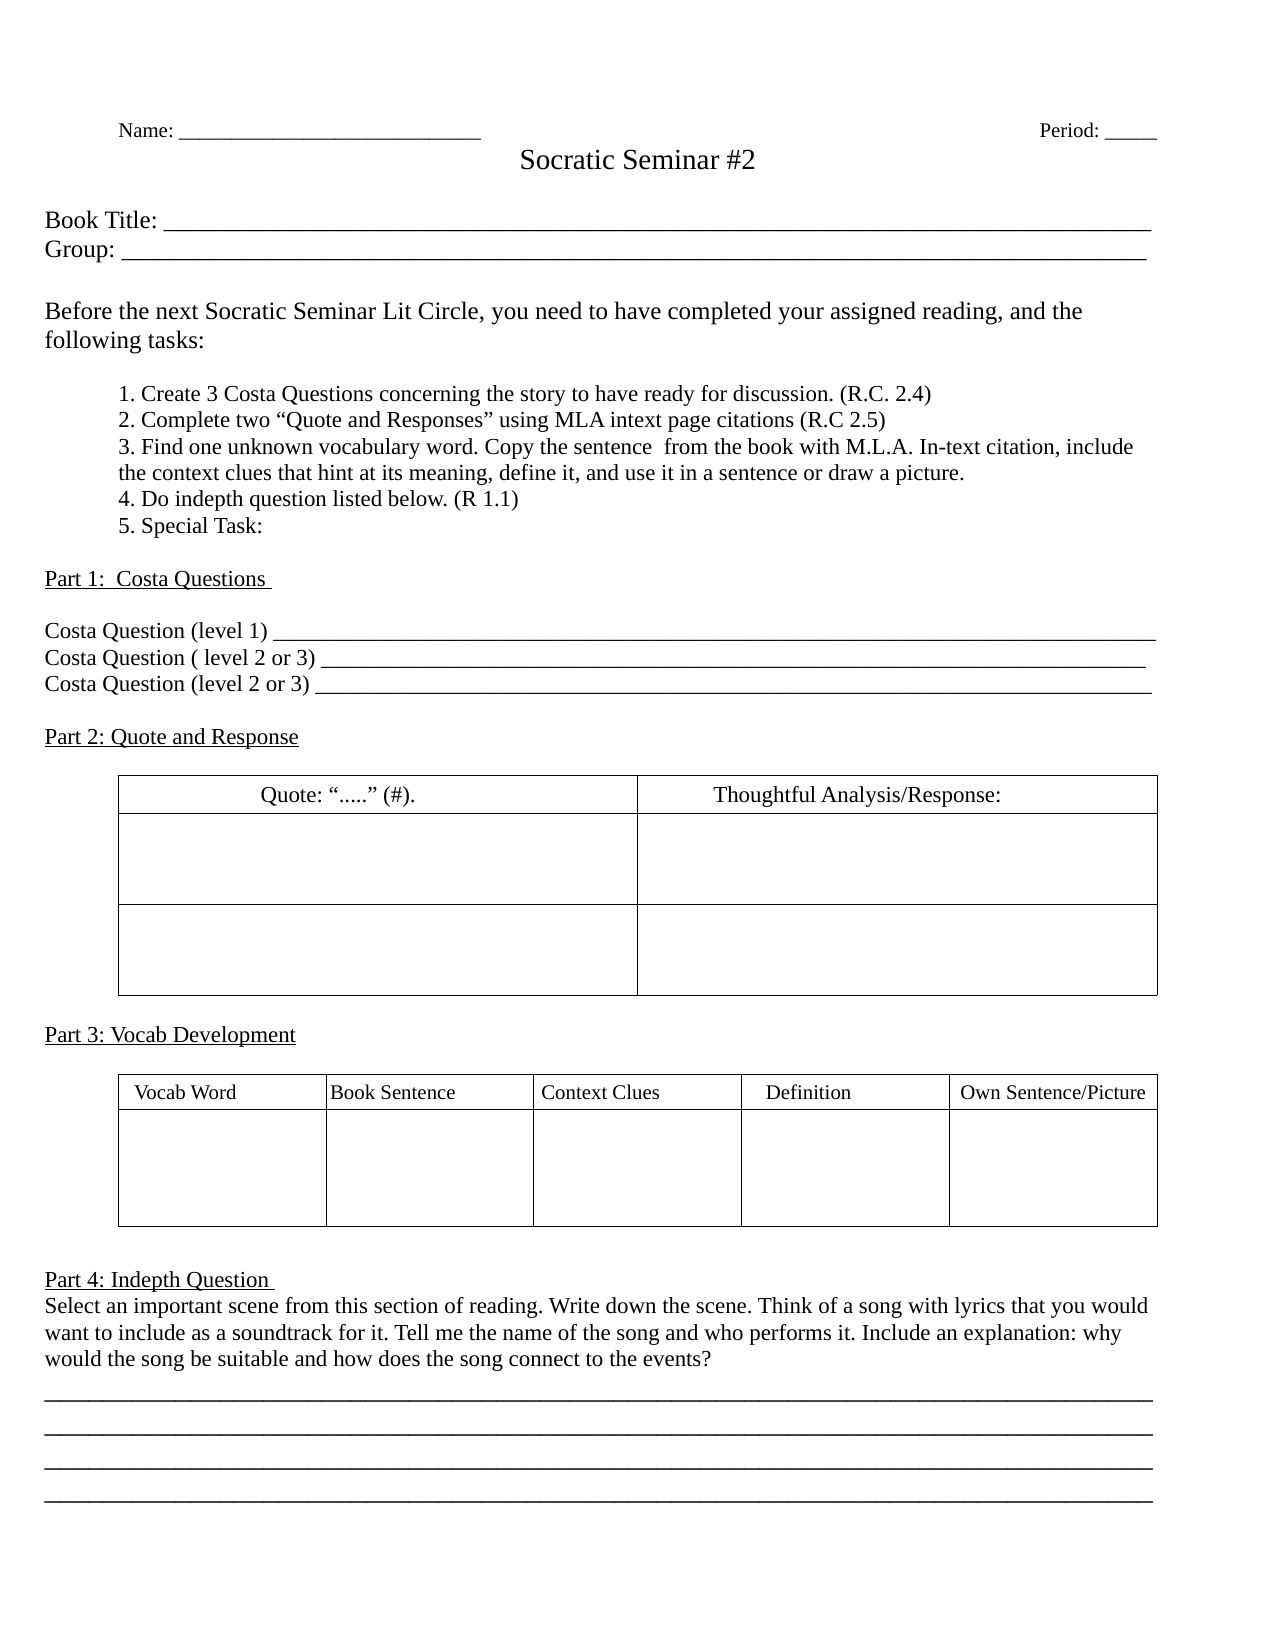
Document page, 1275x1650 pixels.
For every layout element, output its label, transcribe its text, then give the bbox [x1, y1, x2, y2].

text 5. Special Task: [118, 512, 1157, 538]
text Group: __________________________________________________________________________________ [44, 234, 1157, 263]
text Costa Question (level 1) _____________________________________________________________________________ [44, 617, 1157, 644]
text Select an important scene from this section of reading. Write down the scene. Think of a song with lyrics that you would want to include as a soundtrack for it. Tell me the name of the song and who performs it. Include an explanation: why would the song be suitable and how does the song connect to the events? [44, 1292, 1157, 1372]
table_cell [534, 1110, 741, 1226]
table_cell 1. [119, 814, 637, 904]
text Costa Question (level 2 or 3) _________________________________________________________________________ [44, 670, 1157, 696]
table_cell [950, 1110, 1157, 1226]
text Costa Question ( level 2 or 3) ________________________________________________________________________ [44, 644, 1157, 670]
text Part 2: Quote and Response [44, 723, 1157, 749]
text 1. Create 3 Costa Questions concerning the story to have ready for discussion. (R.C. 2.4) [118, 380, 1157, 406]
text 4. Do indepth question listed below. (R 1.1) [118, 486, 1157, 512]
table_header Context Clues [534, 1075, 741, 1109]
text Before the next Socratic Seminar Lit Circle, you need to have completed your assigned reading, and the following tasks: [44, 296, 1157, 354]
text Part 3: Vocab Development [44, 1021, 1157, 1047]
table_cell [638, 905, 1157, 994]
table_header Definition [742, 1075, 949, 1109]
text 2. Complete two “Quote and Responses” using MLA intext page citations (R.C 2.5) [118, 406, 1157, 433]
table_cell [327, 1110, 533, 1226]
table_header Own Sentence/Picture [950, 1075, 1157, 1109]
text ________________________________________________________________________________________________________________________________________________________________________________________________________________________________________________________________________________________________________________ [44, 1372, 1157, 1506]
text Part 1: Costa Questions [44, 564, 1157, 591]
table_header Book Sentence [327, 1075, 533, 1109]
table_cell [742, 1110, 949, 1226]
table_cell [638, 814, 1157, 904]
table_cell [119, 1110, 326, 1226]
text Part 4: Indepth Question [44, 1266, 1157, 1292]
table_header Quote: “.....” (#). [119, 776, 637, 813]
table_header Vocab Word [119, 1075, 326, 1109]
text Book Title: _______________________________________________________________________________ [44, 205, 1157, 234]
text 3. Find one unknown vocabulary word. Copy the sentence from the book with M.L.A. In-text citation, include the context clues that hint at its meaning, define it, and use it in a sentence or draw a picture. [118, 433, 1157, 486]
table_header Thoughtful Analysis/Response: [638, 776, 1157, 813]
table_cell 2. [119, 905, 637, 994]
